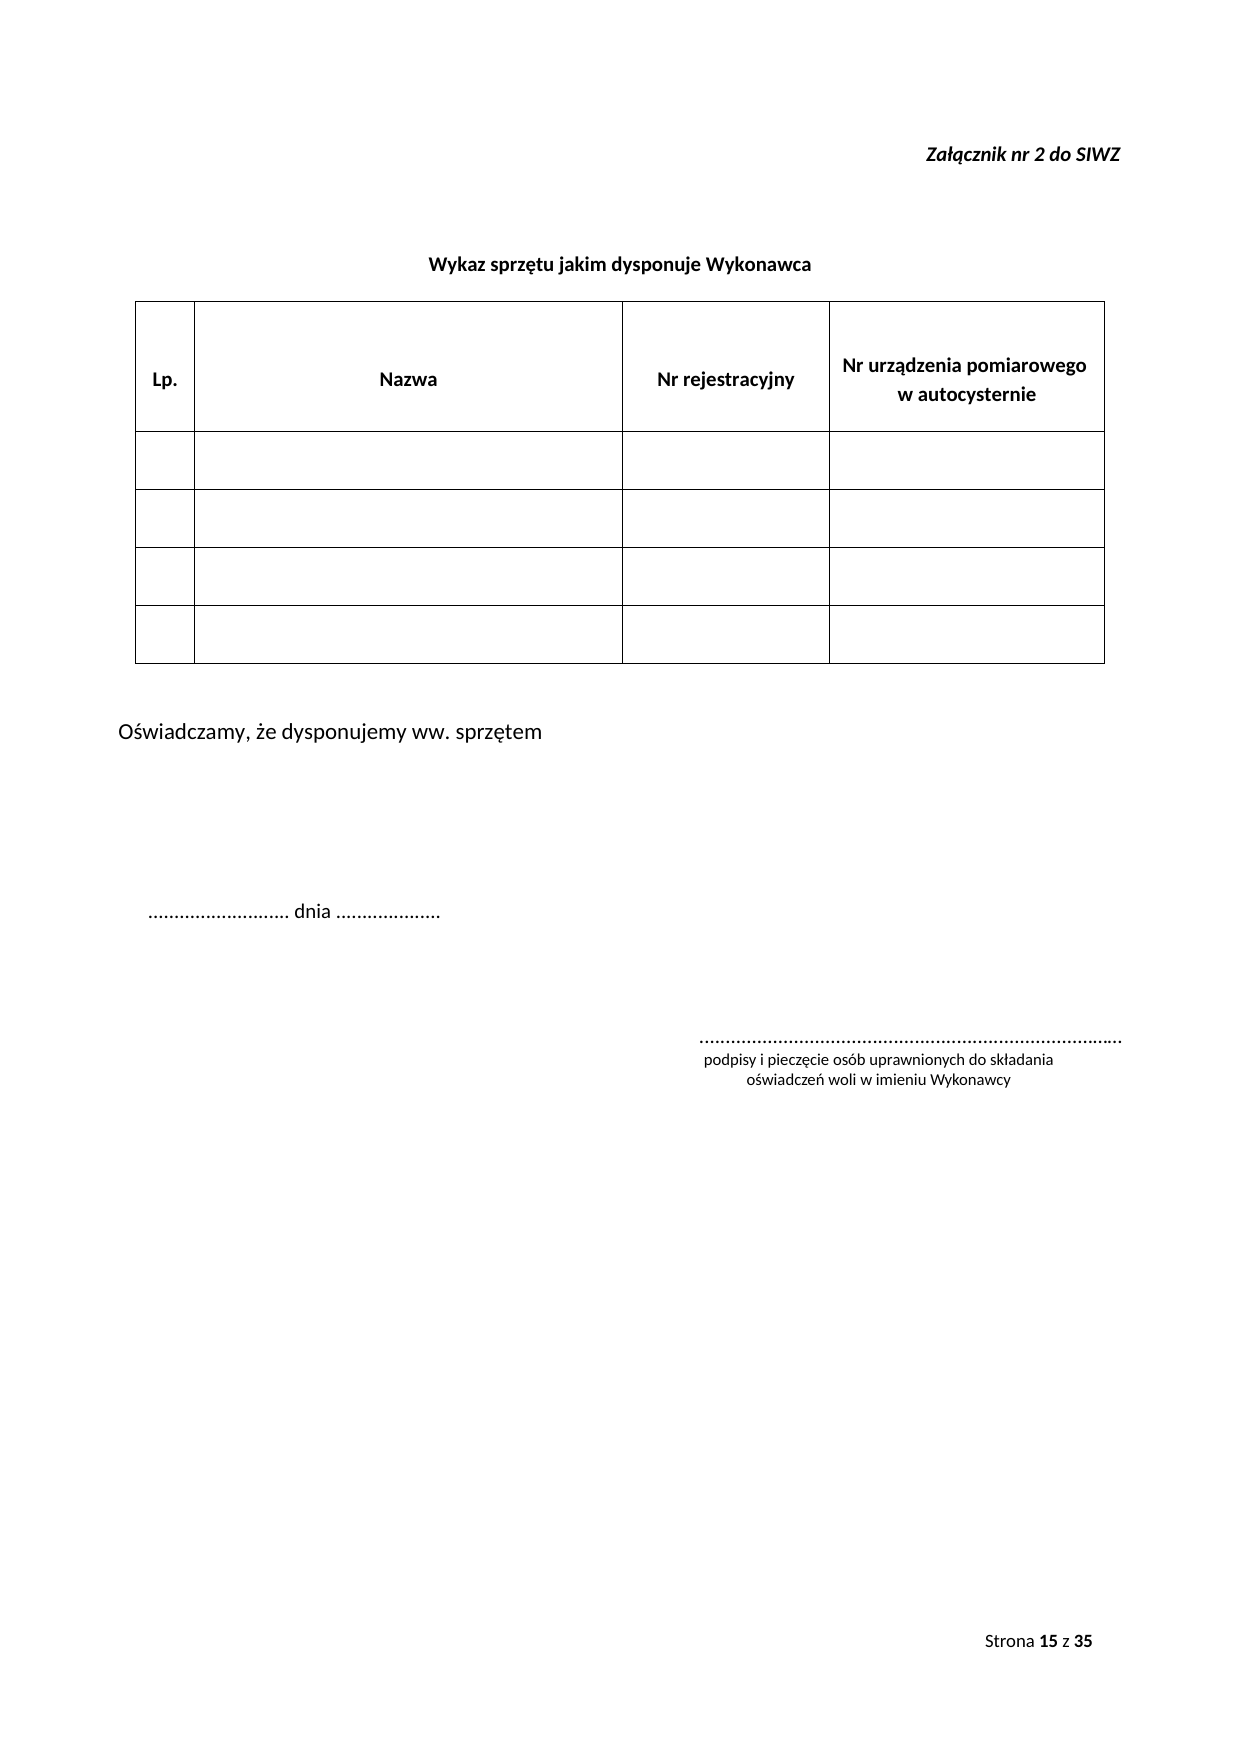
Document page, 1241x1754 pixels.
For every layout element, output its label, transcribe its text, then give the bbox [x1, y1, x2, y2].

table_cell [136, 548, 194, 605]
table_cell [830, 490, 1104, 547]
table_cell [830, 548, 1104, 605]
table_cell [136, 432, 194, 489]
table_header Nr urządzenia pomiarowego w autocysternie [830, 302, 1104, 431]
text oświadczeń woli w imieniu Wykonawcy [635, 1069, 1122, 1090]
table_cell [136, 490, 194, 547]
text Załącznik nr 2 do SIWZ [231, 142, 1122, 167]
table_header Lp. [136, 302, 194, 431]
table_cell [623, 432, 829, 489]
table_cell [136, 606, 194, 663]
table_header Nazwa [195, 302, 622, 431]
text Wykaz sprzętu jakim dysponuje Wykonawca [103, 251, 1122, 276]
text Oświadczamy, że dysponujemy ww. sprzętem [118, 717, 1122, 745]
table_cell [830, 432, 1104, 489]
text ...........................................................................…… [148, 1024, 1122, 1049]
text podpisy i pieczęcie osób uprawnionych do składania [635, 1049, 1122, 1069]
table_cell [623, 490, 829, 547]
table_cell [195, 490, 622, 547]
table_header Nr rejestracyjny [623, 302, 829, 431]
table_cell [195, 432, 622, 489]
table_cell [195, 606, 622, 663]
table_cell [830, 606, 1104, 663]
table_cell [623, 606, 829, 663]
table_cell [623, 548, 829, 605]
table_cell [195, 548, 622, 605]
text ........................... dnia .................... [148, 898, 1122, 924]
